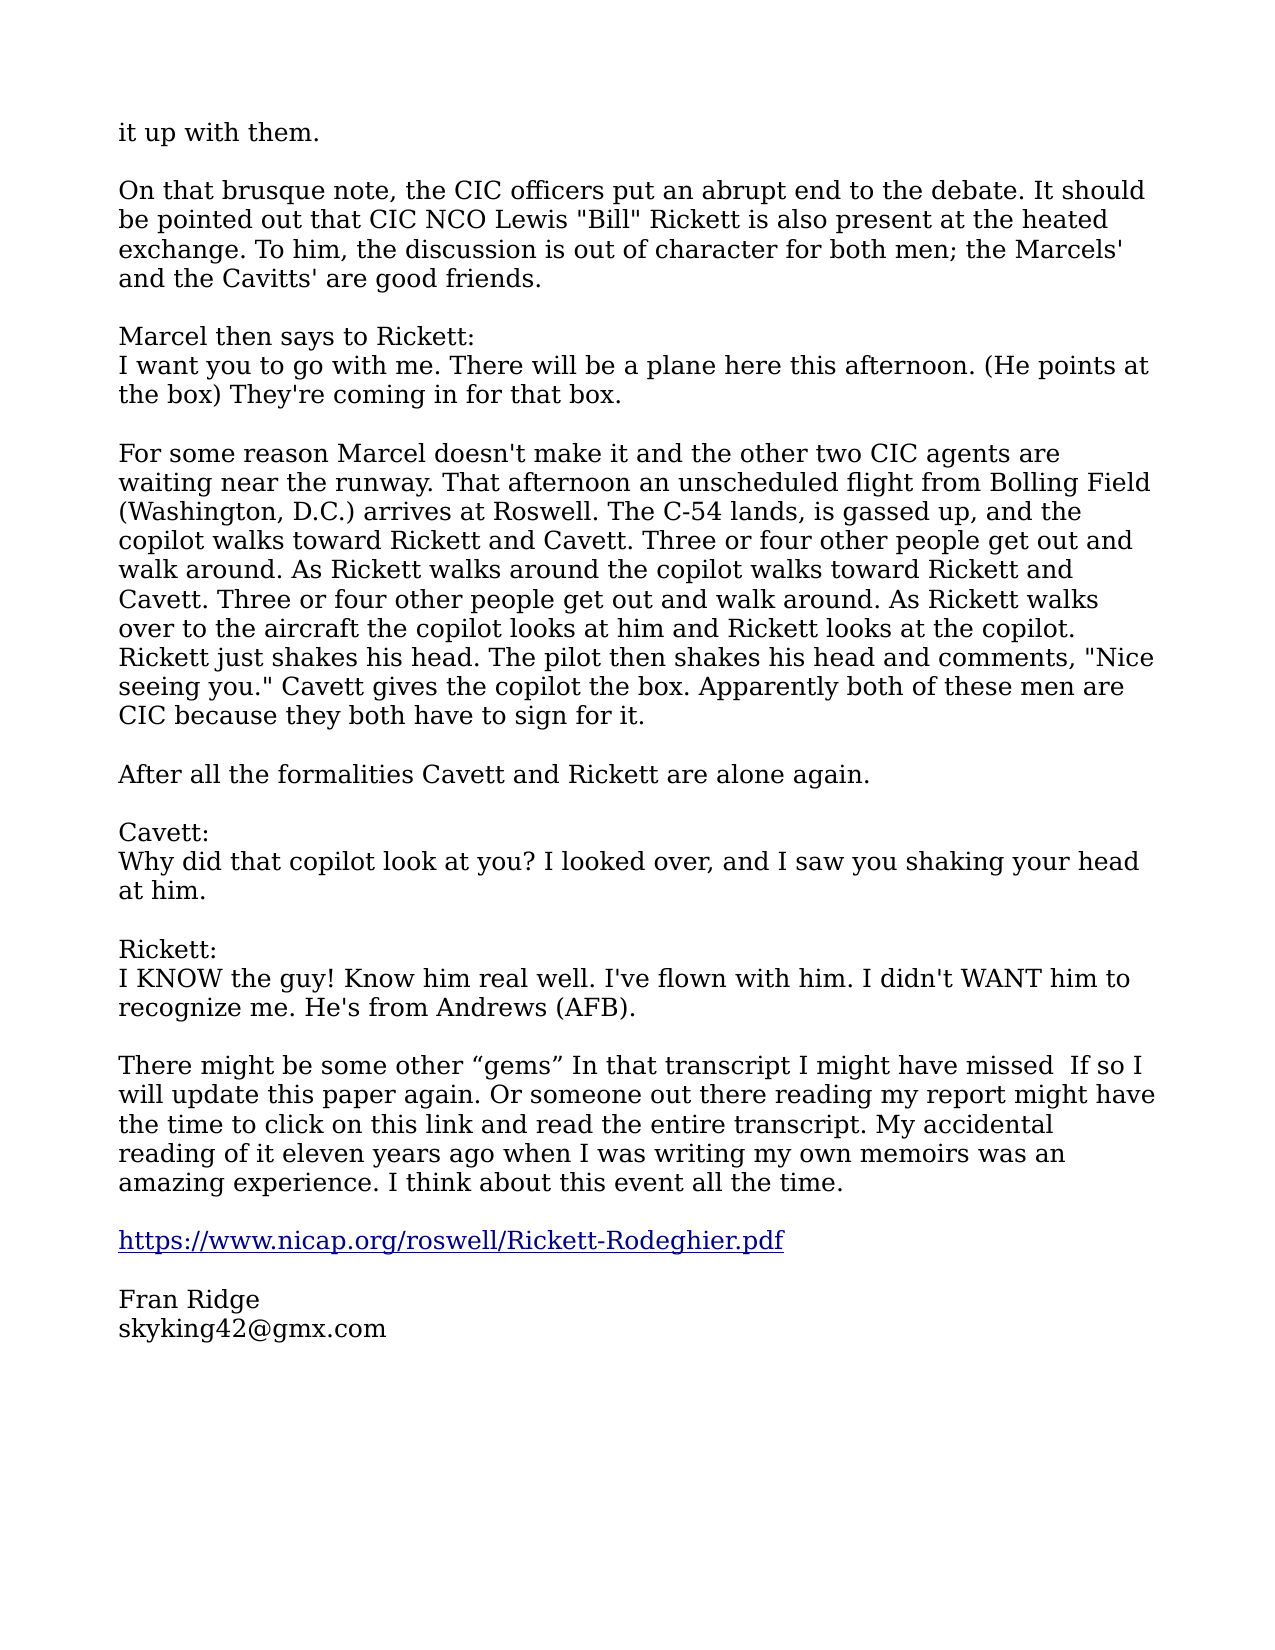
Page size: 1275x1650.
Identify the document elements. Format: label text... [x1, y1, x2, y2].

text After all the formalities Cavett and Rickett are alone again. [118, 760, 1157, 789]
text Rickett: [118, 935, 1157, 964]
text skyking42@gmx.com [118, 1314, 1157, 1343]
text Fran Ridge [118, 1285, 1157, 1314]
text it up with them. [118, 118, 1157, 147]
text Marcel then says to Rickett: [118, 322, 1157, 351]
text There might be some other “gems” In that transcript I might have missed If so I will update this paper again. Or someone out there reading my report might have the time to click on this link and read the entire transcript. My accidental reading of it eleven years ago when I was writing my own memoirs was an amazing experience. I think about this event all the time. [118, 1051, 1157, 1197]
text https://www.nicap.org/roswell/Rickett-Rodeghier.pdf [118, 1226, 1157, 1256]
text For some reason Marcel doesn't make it and the other two CIC agents are waiting near the runway. That afternoon an unscheduled flight from Bolling Field (Washington, D.C.) arrives at Roswell. The C-54 lands, is gassed up, and the copilot walks toward Rickett and Cavett. Three or four other people get out and walk around. As Rickett walks around the copilot walks toward Rickett and Cavett. Three or four other people get out and walk around. As Rickett walks over to the aircraft the copilot looks at him and Rickett looks at the copilot. Rickett just shakes his head. The pilot then shakes his head and comments, "Nice seeing you." Cavett gives the copilot the box. Apparently both of these men are CIC because they both have to sign for it. [118, 439, 1157, 731]
text I KNOW the guy! Know him real well. I've flown with him. I didn't WANT him to recognize me. He's from Andrews (AFB). [118, 964, 1157, 1022]
text Why did that copilot look at you? I looked over, and I saw you shaking your head at him. [118, 847, 1157, 906]
text On that brusque note, the CIC officers put an abrupt end to the debate. It should be pointed out that CIC NCO Lewis "Bill" Rickett is also present at the heated exchange. To him, the discussion is out of character for both men; the Marcels' and the Cavitts' are good friends. [118, 176, 1157, 293]
text I want you to go with me. There will be a plane here this afternoon. (He points at the box) They're coming in for that box. [118, 351, 1157, 410]
text Cavett: [118, 818, 1157, 847]
